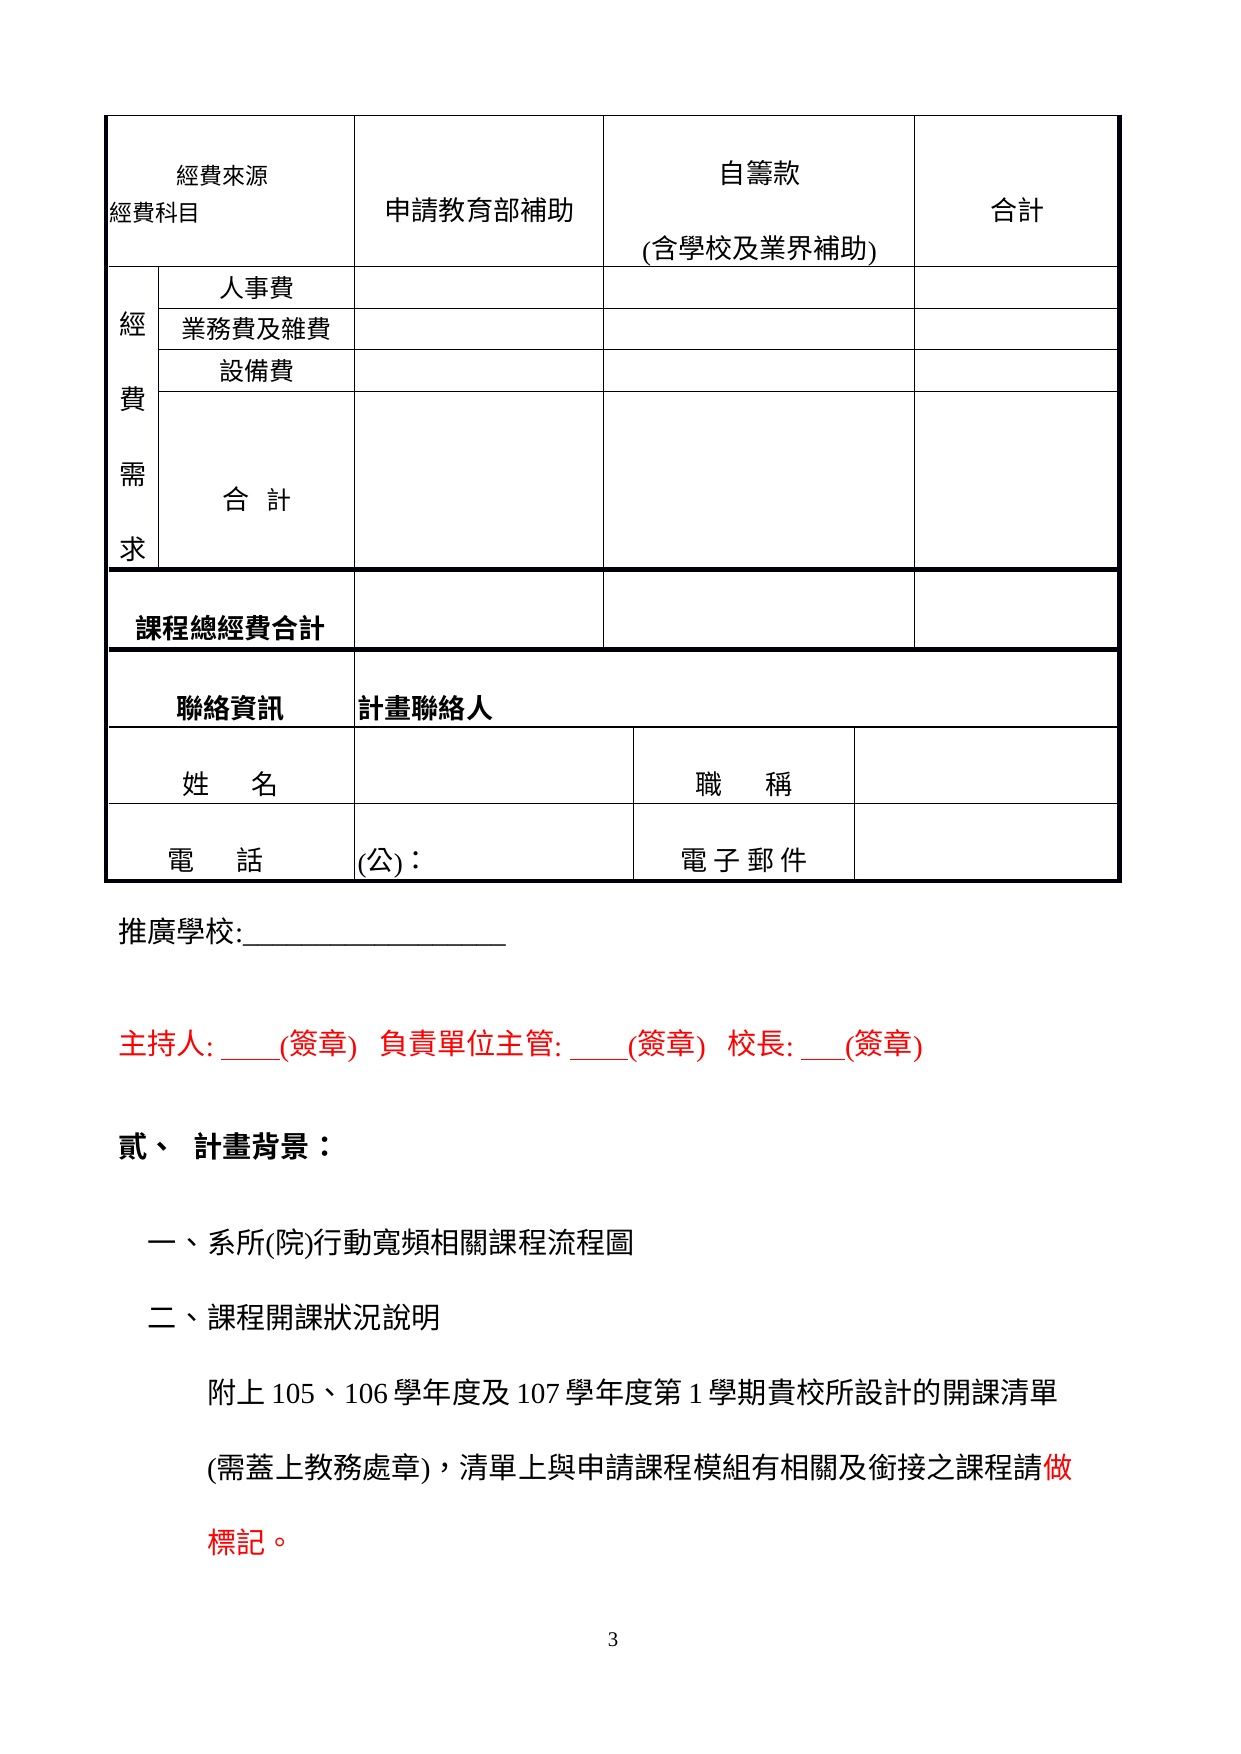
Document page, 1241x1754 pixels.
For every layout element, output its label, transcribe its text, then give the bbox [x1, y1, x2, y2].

subtitle 系所(院)行動寬頻相關課程流程圖 [148, 1197, 1107, 1272]
table_cell 計畫聯絡人 [355, 652, 1117, 726]
table_cell (公)： [355, 804, 633, 878]
table_cell 職 稱 [634, 728, 854, 802]
table_cell 業務費及雜費 [159, 309, 354, 349]
table_cell [915, 572, 1117, 647]
subtitle 計畫背景： [118, 1101, 1107, 1176]
table_cell [604, 267, 914, 308]
table_cell 設備費 [159, 350, 354, 391]
table_cell [604, 350, 914, 391]
table_cell [355, 350, 603, 391]
subtitle 附上105、106學年度及107學年度第1學期貴校所設計的開課清單(需蓋上教務處章)，清單上與申請課程模組有相關及銜接之課程請做標記。 [207, 1347, 1093, 1572]
table_cell [355, 267, 603, 308]
table_cell 合 計 [159, 392, 354, 567]
table_cell 姓 名 [108, 727, 354, 802]
table_cell 電 話 [108, 804, 354, 878]
table_cell 自籌款 (含學校及業界補助) [604, 116, 914, 266]
table_cell [604, 392, 914, 567]
table_cell [604, 309, 914, 349]
table_cell 經費需求 [108, 267, 158, 567]
table_cell 課程總經費合計 [108, 568, 354, 647]
table_cell [855, 728, 1117, 802]
table_cell [915, 267, 1117, 308]
table_cell [355, 309, 603, 349]
table_cell 電 子 郵 件 [634, 804, 854, 878]
table_cell [604, 572, 914, 647]
table_cell 人事費 [159, 267, 354, 308]
subtitle 推廣學校:__________________ [118, 908, 1107, 951]
table_cell [915, 350, 1117, 391]
table_cell 經費來源 經費科目 [108, 116, 354, 266]
table_cell [855, 804, 1117, 878]
table_cell [915, 309, 1117, 349]
table_cell [355, 728, 633, 802]
subtitle 課程開課狀況說明 [148, 1272, 1107, 1347]
table_cell [915, 392, 1117, 567]
table_cell [355, 392, 603, 567]
table_cell [355, 572, 603, 647]
table_cell 申請教育部補助 [355, 116, 603, 266]
table_cell 聯絡資訊 [108, 648, 354, 726]
table_cell 合計 [915, 116, 1117, 266]
text 主持人: (簽章) 負責單位主管: (簽章) 校長: (簽章) [118, 988, 1161, 1063]
